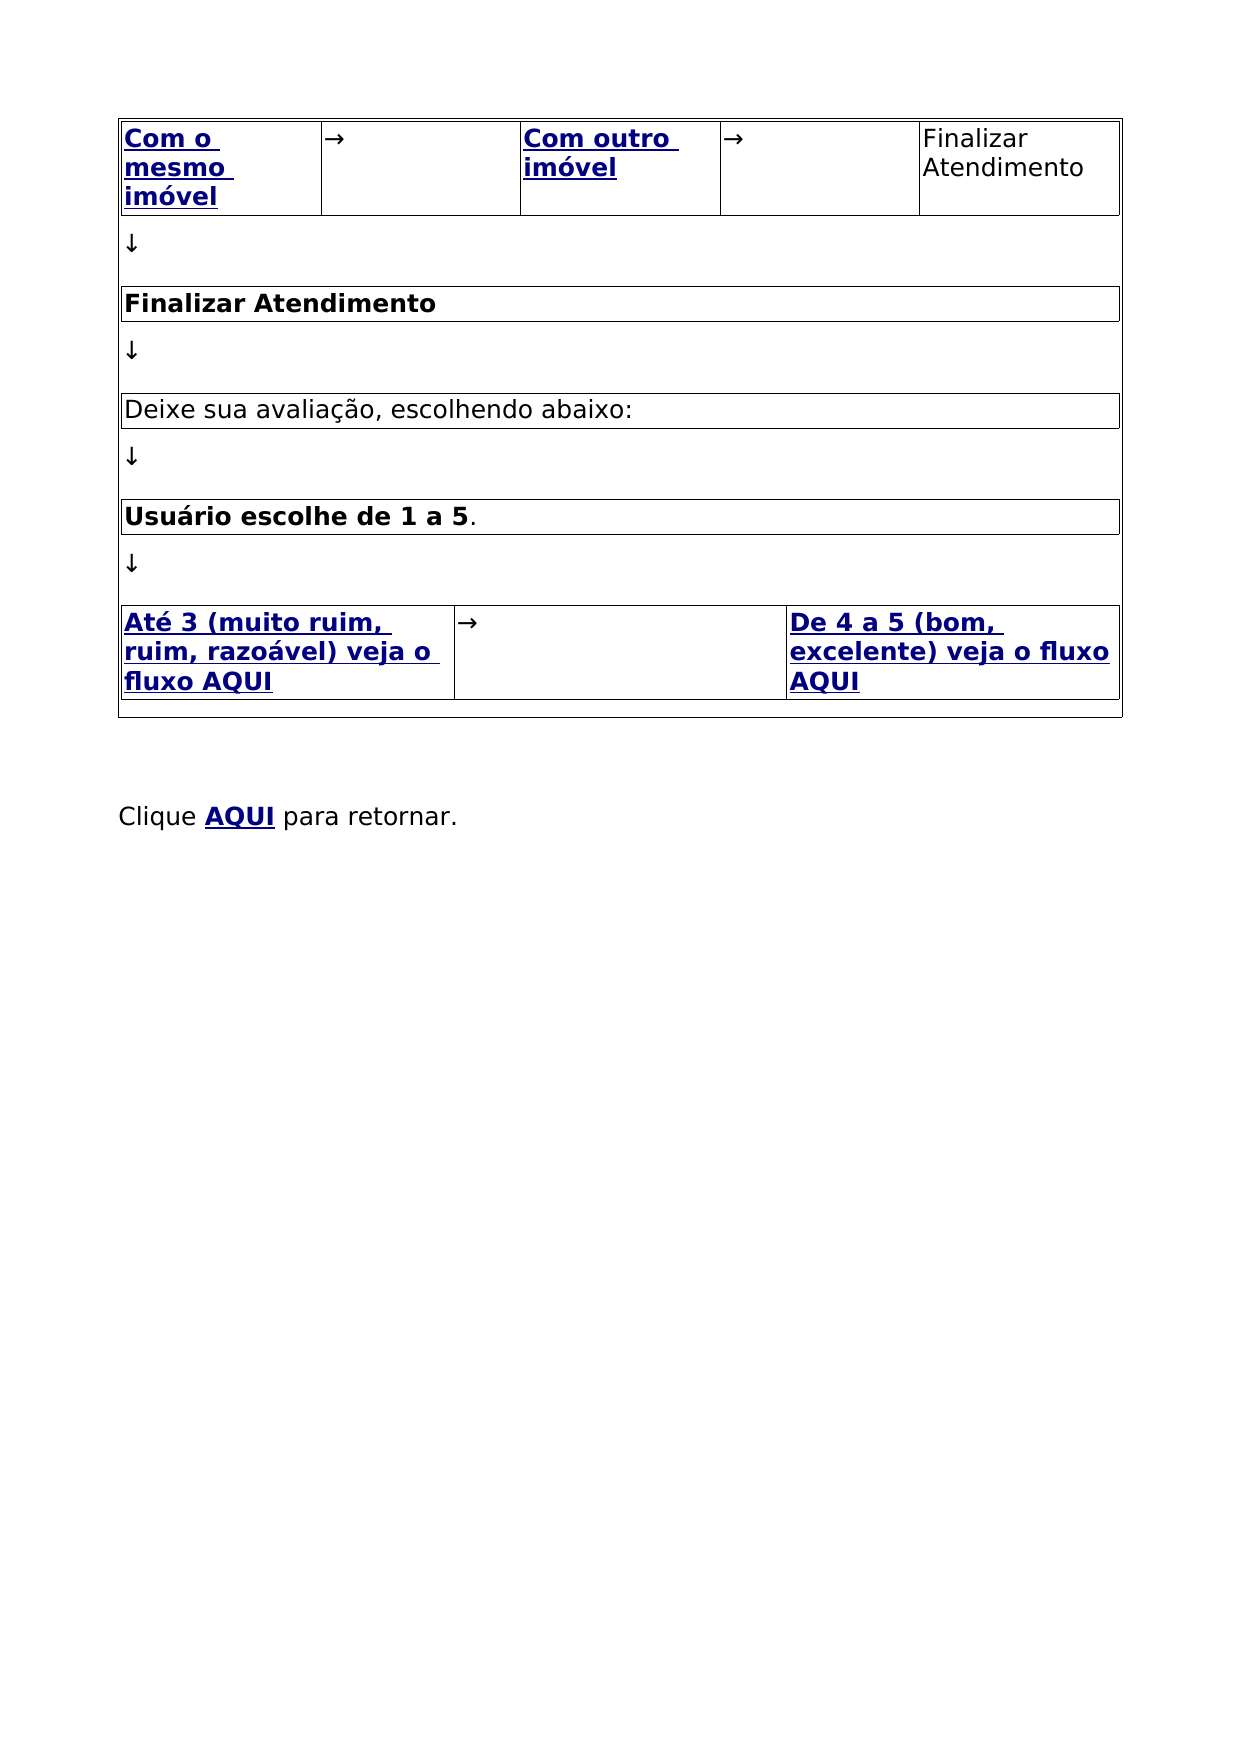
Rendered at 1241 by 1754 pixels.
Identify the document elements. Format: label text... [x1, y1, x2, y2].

table_header → [455, 606, 786, 699]
table_header Finalizar Atendimento [122, 287, 1119, 321]
text Clique AQUI para retornar. [118, 802, 1122, 861]
table_header Deixe sua avaliação, escolhendo abaixo: [122, 394, 1119, 427]
table_header Finalizar Atendimento [920, 122, 1119, 214]
table_header Com outro imóvel [521, 122, 720, 214]
table_header Até 3 (muito ruim, ruim, razoável) veja o fluxo AQUI [122, 606, 454, 699]
table_header Com o mesmo imóvel [122, 122, 321, 214]
table_header Usuário escolhe de 1 a 5. [122, 500, 1119, 534]
table_header ↓ ↓ ↓ ↓ [119, 119, 1122, 717]
table_header → [721, 122, 919, 214]
table_header De 4 a 5 (bom, excelente) veja o fluxo AQUI [787, 606, 1119, 699]
table_header → [322, 122, 520, 214]
